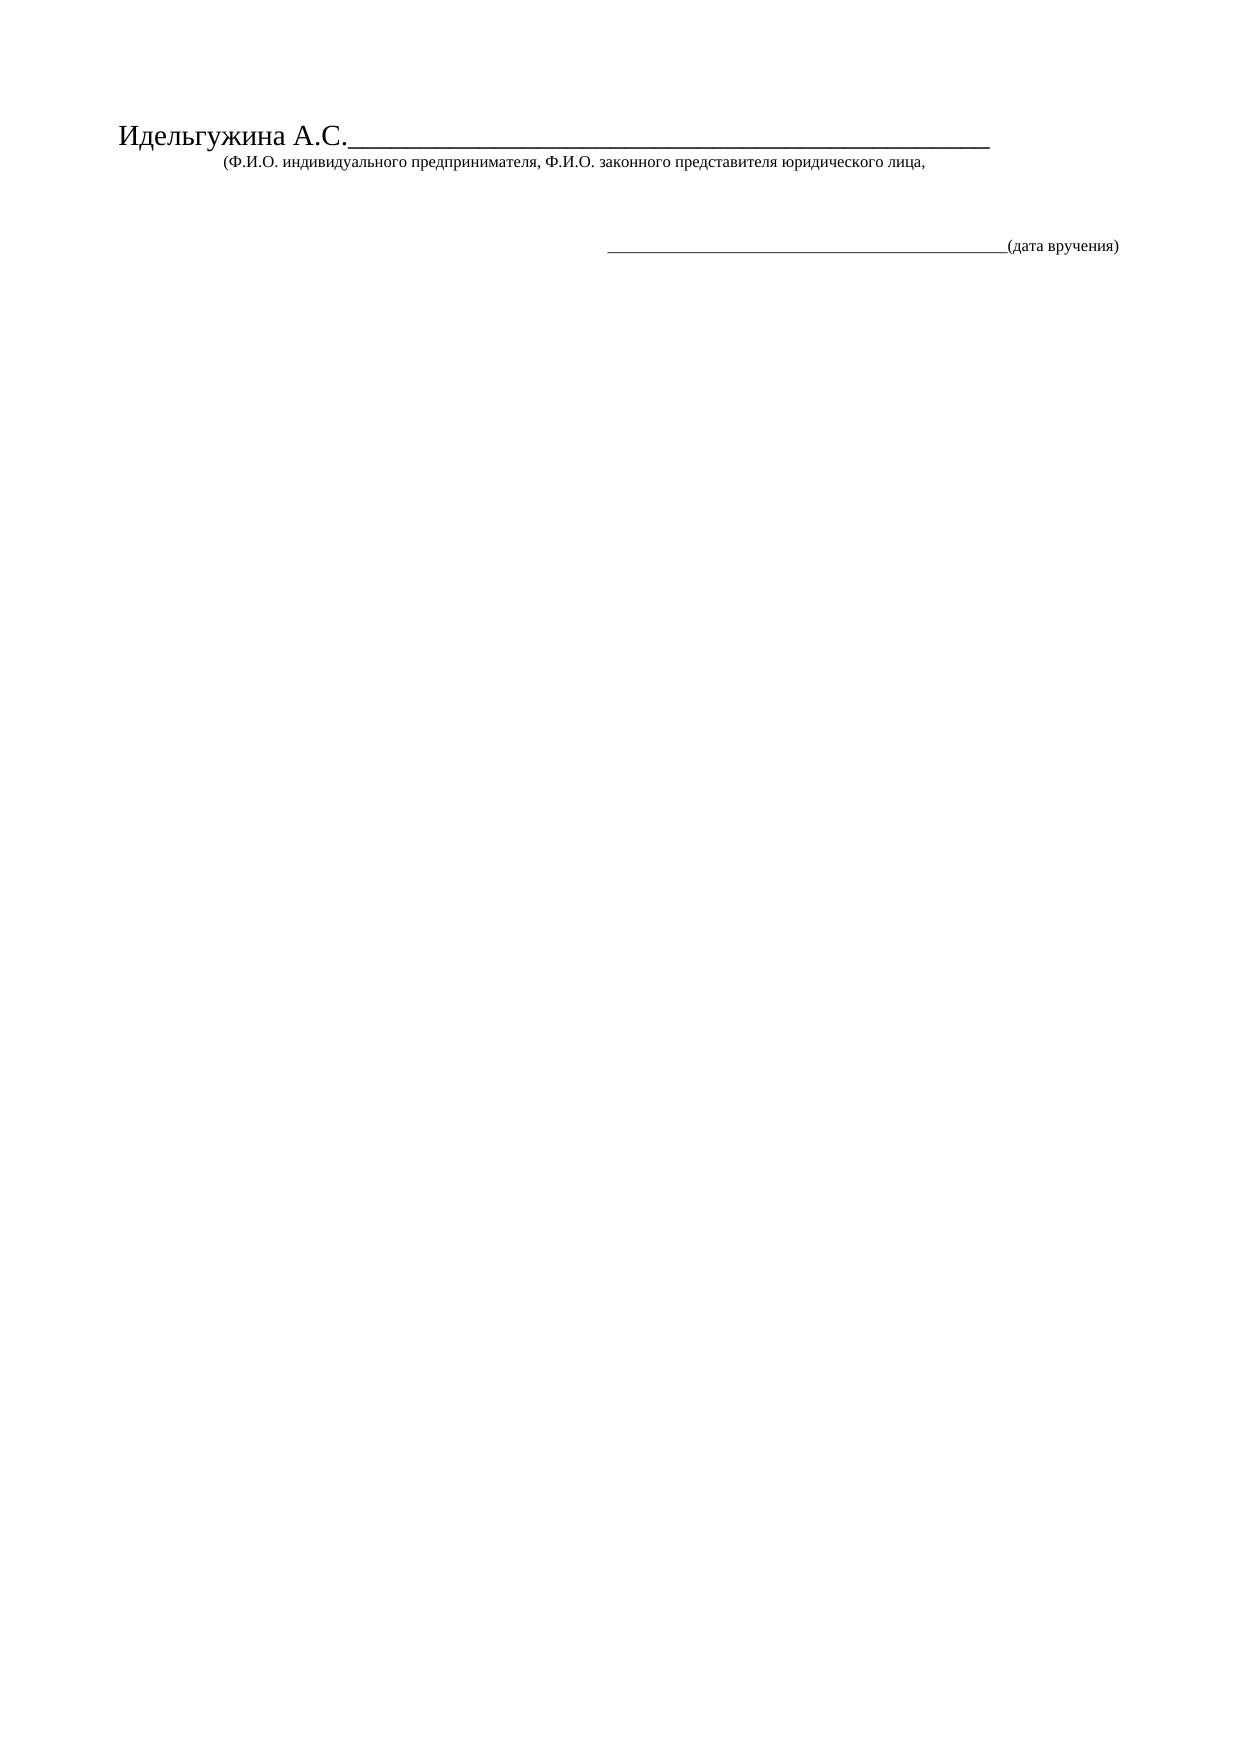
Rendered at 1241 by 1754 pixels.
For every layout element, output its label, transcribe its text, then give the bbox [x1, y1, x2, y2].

text Идельгужина А.С.____________________________________________ [118, 118, 1122, 152]
text (Ф.И.О. индивидуального предпринимателя, Ф.И.О. законного представителя юридического лица, [223, 152, 1122, 171]
text ________________________________________________(дата вручения) [118, 235, 1119, 254]
